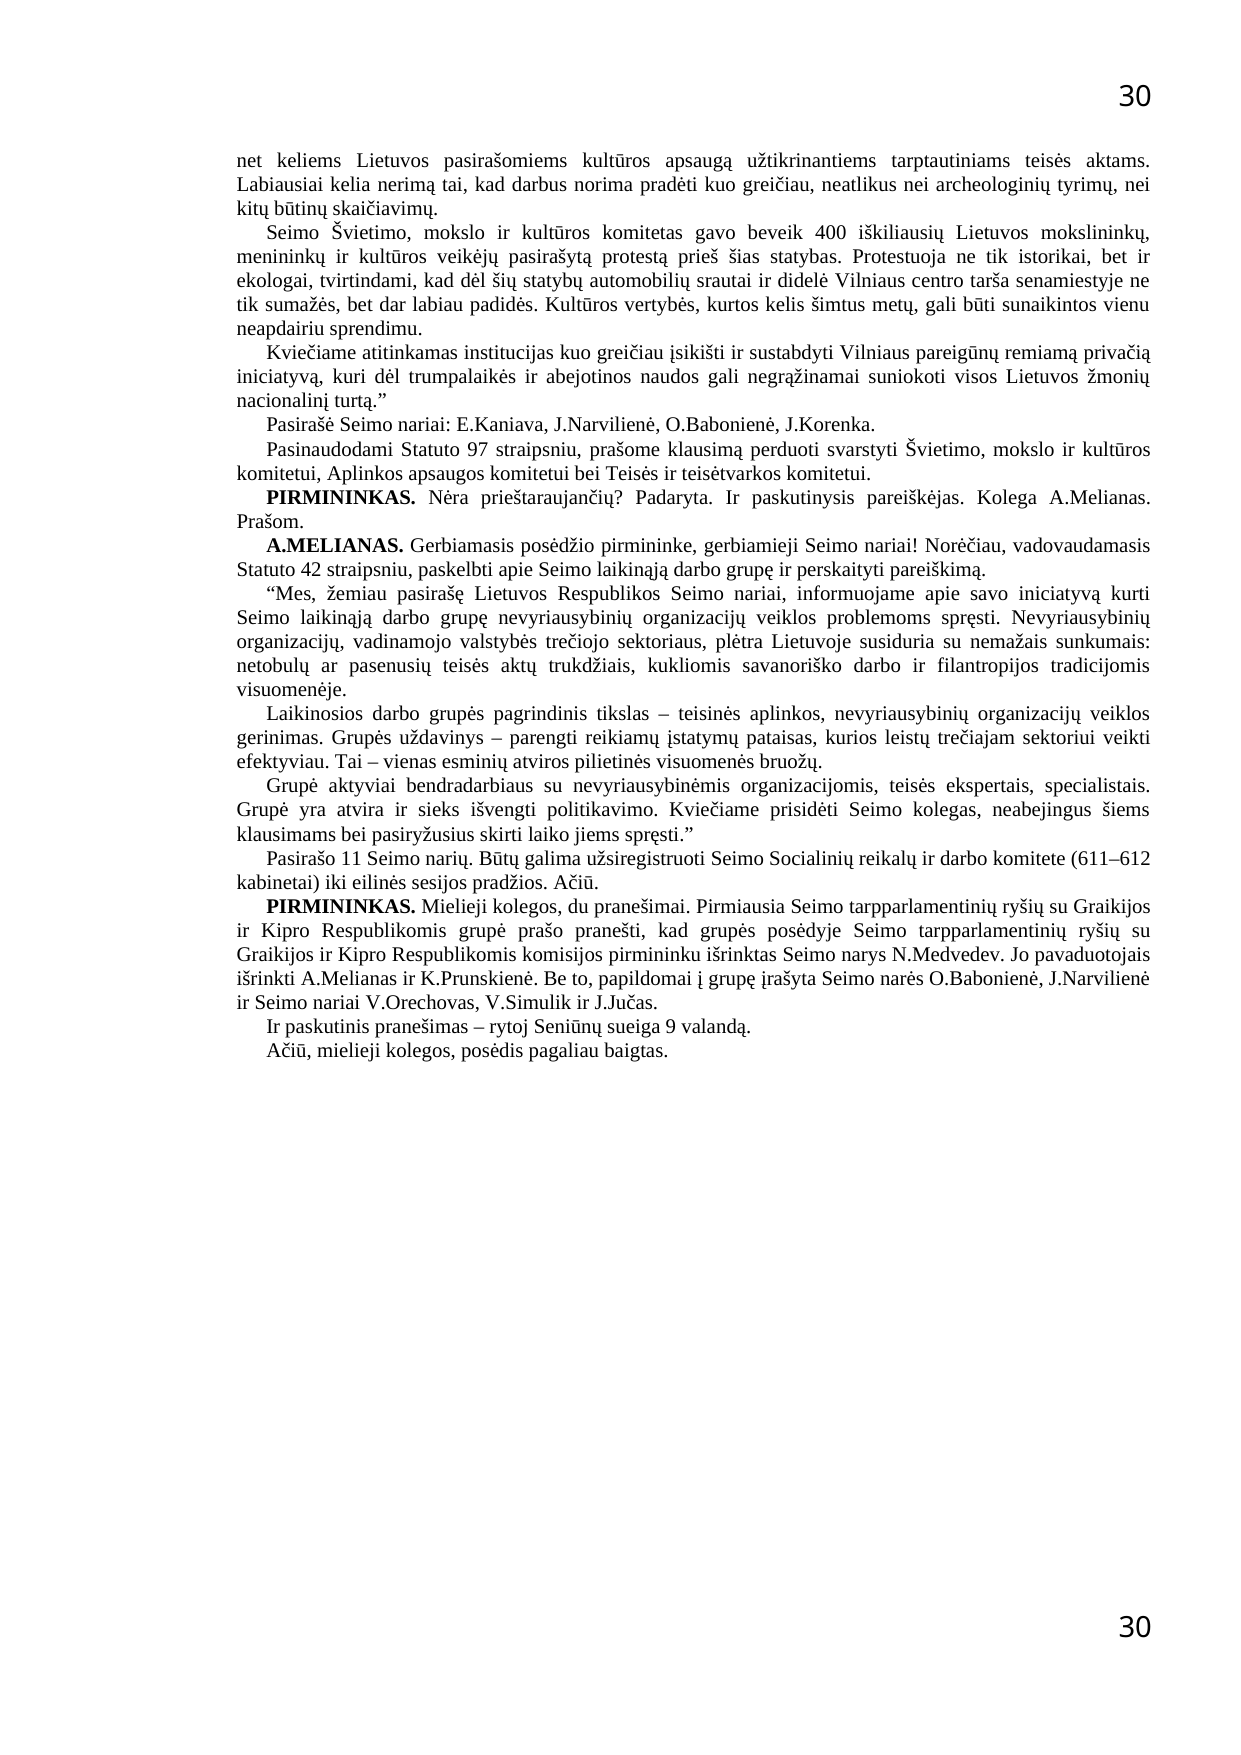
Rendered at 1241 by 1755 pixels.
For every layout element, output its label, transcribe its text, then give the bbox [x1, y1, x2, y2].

text Kviečiame atitinkamas institucijas kuo greičiau įsikišti ir sustabdyti Vilniaus pareigūnų remiamą privačią iniciatyvą, kuri dėl trumpalaikės ir abejotinos naudos gali negrąžinamai suniokoti visos Lietuvos žmonių nacionalinį turtą.” [236, 340, 1152, 412]
text PIRMININKAS. Mielieji kolegos, du pranešimai. Pirmiausia Seimo tarpparlamentinių ryšių su Graikijos ir Kipro Respublikomis grupė prašo pranešti, kad grupės posėdyje Seimo tarpparlamentinių ryšių su Graikijos ir Kipro Respublikomis komisijos pirmininku išrinktas Seimo narys N.Medvedev. Jo pavaduotojais išrinkti A.Melianas ir K.Prunskienė. Be to, papildomai į grupę įrašyta Seimo narės O.Babonienė, J.Narvilienė ir Seimo nariai V.Orechovas, V.Simulik ir J.Jučas. [236, 894, 1152, 1014]
text Pasirašė Seimo nariai: E.Kaniava, J.Narvilienė, O.Babonienė, J.Korenka. [236, 412, 1152, 436]
text Pasirašo 11 Seimo narių. Būtų galima užsiregistruoti Seimo Socialinių reikalų ir darbo komitete (611–612 kabinetai) iki eilinės sesijos pradžios. Ačiū. [236, 846, 1152, 894]
text Ačiū, mielieji kolegos, posėdis pagaliau baigtas. [236, 1038, 1152, 1062]
text Grupė aktyviai bendradarbiaus su nevyriausybinėmis organizacijomis, teisės ekspertais, specialistais. Grupė yra atvira ir sieks išvengti politikavimo. Kviečiame prisidėti Seimo kolegas, neabejingus šiems klausimams bei pasiryžusius skirti laiko jiems spręsti.” [236, 773, 1152, 846]
text “Mes, žemiau pasirašę Lietuvos Respublikos Seimo nariai, informuojame apie savo iniciatyvą kurti Seimo laikinąją darbo grupę nevyriausybinių organizacijų veiklos problemoms spręsti. Nevyriausybinių organizacijų, vadinamojo valstybės trečiojo sektoriaus, plėtra Lietuvoje susiduria su nemažais sunkumais: netobulų ar pasenusių teisės aktų trukdžiais, kukliomis savanoriško darbo ir filantropijos tradicijomis visuomenėje. [236, 581, 1152, 701]
text Seimo Švietimo, mokslo ir kultūros komitetas gavo beveik 400 iškiliausių Lietuvos mokslininkų, menininkų ir kultūros veikėjų pasirašytą protestą prieš šias statybas. Protestuoja ne tik istorikai, bet ir ekologai, tvirtindami, kad dėl šių statybų automobilių srautai ir didelė Vilniaus centro tarša senamiestyje ne tik sumažės, bet dar labiau padidės. Kultūros vertybės, kurtos kelis šimtus metų, gali būti sunaikintos vienu neapdairiu sprendimu. [236, 220, 1152, 340]
text Pasinaudodami Statuto 97 straipsniu, prašome klausimą perduoti svarstyti Švietimo, mokslo ir kultūros komitetui, Aplinkos apsaugos komitetui bei Teisės ir teisėtvarkos komitetui. [236, 436, 1152, 484]
text net keliems Lietuvos pasirašomiems kultūros apsaugą užtikrinantiems tarptautiniams teisės aktams. Labiausiai kelia nerimą tai, kad darbus norima pradėti kuo greičiau, neatlikus nei archeologinių tyrimų, nei kitų būtinų skaičiavimų. [236, 148, 1152, 220]
text A.MELIANAS. Gerbiamasis posėdžio pirmininke, gerbiamieji Seimo nariai! Norėčiau, vadovaudamasis Statuto 42 straipsniu, paskelbti apie Seimo laikinąją darbo grupę ir perskaityti pareiškimą. [236, 533, 1152, 581]
text Ir paskutinis pranešimas – rytoj Seniūnų sueiga 9 valandą. [236, 1014, 1152, 1038]
text Laikinosios darbo grupės pagrindinis tikslas – teisinės aplinkos, nevyriausybinių organizacijų veiklos gerinimas. Grupės uždavinys – parengti reikiamų įstatymų pataisas, kurios leistų trečiajam sektoriui veikti efektyviau. Tai – vienas esminių atviros pilietinės visuomenės bruožų. [236, 701, 1152, 773]
text PIRMININKAS. Nėra prieštaraujančių? Padaryta. Ir paskutinysis pareiškėjas. Kolega A.Melianas. Prašom. [236, 484, 1152, 533]
